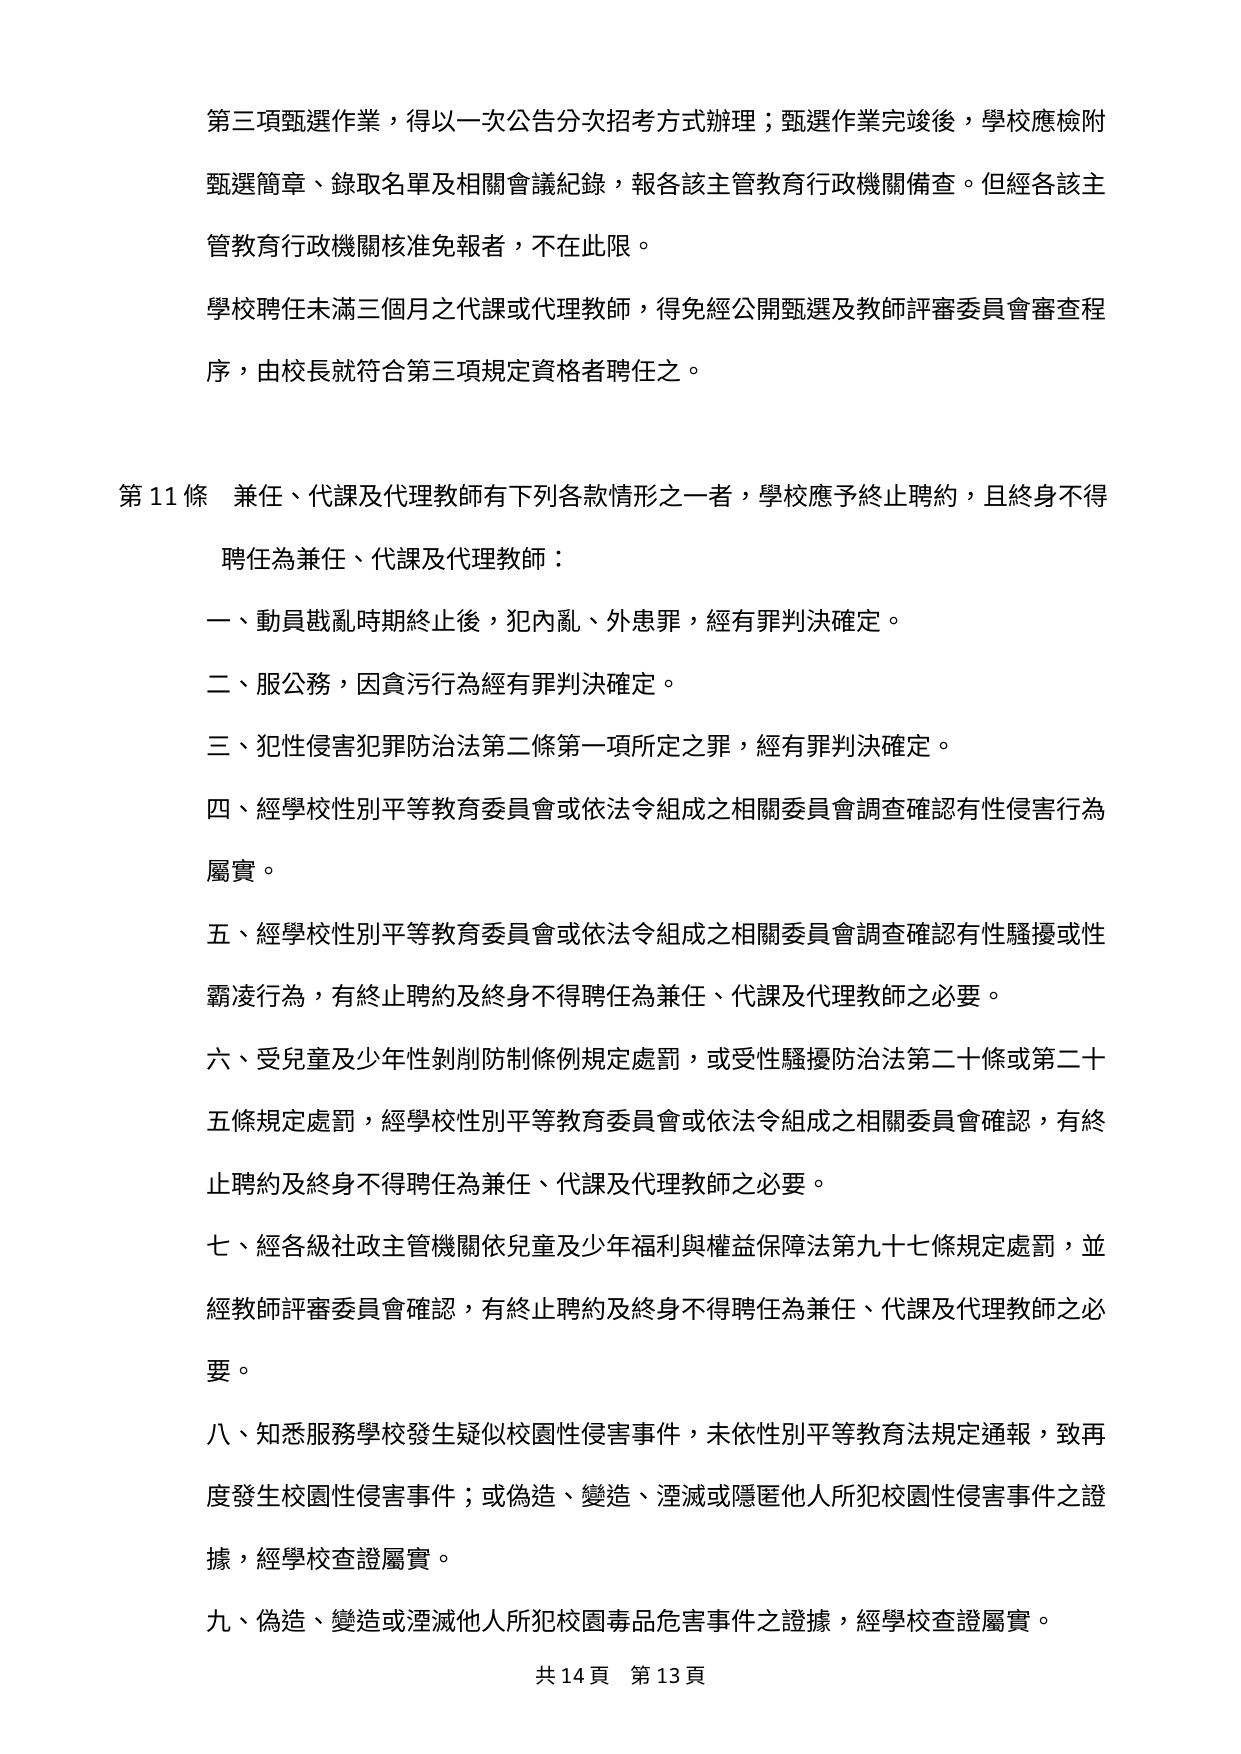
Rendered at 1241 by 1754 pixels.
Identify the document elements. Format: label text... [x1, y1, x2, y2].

text 學校聘任未滿三個月之代課或代理教師，得免經公開甄選及教師評審委員會審查程序，由校長就符合第三項規定資格者聘任之。 [207, 266, 1122, 391]
text 八、知悉服務學校發生疑似校園性侵害事件，未依性別平等教育法規定通報，致再度發生校園性侵害事件；或偽造、變造、湮滅或隱匿他人所犯校園性侵害事件之證據，經學校查證屬實。 [207, 1391, 1122, 1578]
text 第三項甄選作業，得以一次公告分次招考方式辦理；甄選作業完竣後，學校應檢附甄選簡章、錄取名單及相關會議紀錄，報各該主管教育行政機關備查。但經各該主管教育行政機關核准免報者，不在此限。 [207, 78, 1122, 266]
text 第11條 兼任、代課及代理教師有下列各款情形之一者，學校應予終止聘約，且終身不得聘任為兼任、代課及代理教師： [118, 453, 1122, 578]
text 三、犯性侵害犯罪防治法第二條第一項所定之罪，經有罪判決確定。 [207, 703, 1122, 766]
text 七、經各級社政主管機關依兒童及少年福利與權益保障法第九十七條規定處罰，並經教師評審委員會確認，有終止聘約及終身不得聘任為兼任、代課及代理教師之必要。 [207, 1203, 1122, 1391]
text 一、動員戡亂時期終止後，犯內亂、外患罪，經有罪判決確定。 [207, 578, 1122, 641]
text 四、經學校性別平等教育委員會或依法令組成之相關委員會調查確認有性侵害行為屬實。 [207, 766, 1122, 891]
text 二、服公務，因貪污行為經有罪判決確定。 [207, 641, 1122, 703]
text 五、經學校性別平等教育委員會或依法令組成之相關委員會調查確認有性騷擾或性霸凌行為，有終止聘約及終身不得聘任為兼任、代課及代理教師之必要。 [207, 891, 1122, 1016]
text 六、受兒童及少年性剝削防制條例規定處罰，或受性騷擾防治法第二十條或第二十五條規定處罰，經學校性別平等教育委員會或依法令組成之相關委員會確認，有終止聘約及終身不得聘任為兼任、代課及代理教師之必要。 [207, 1016, 1122, 1203]
text 九、偽造、變造或湮滅他人所犯校園毒品危害事件之證據，經學校查證屬實。 [207, 1578, 1122, 1641]
